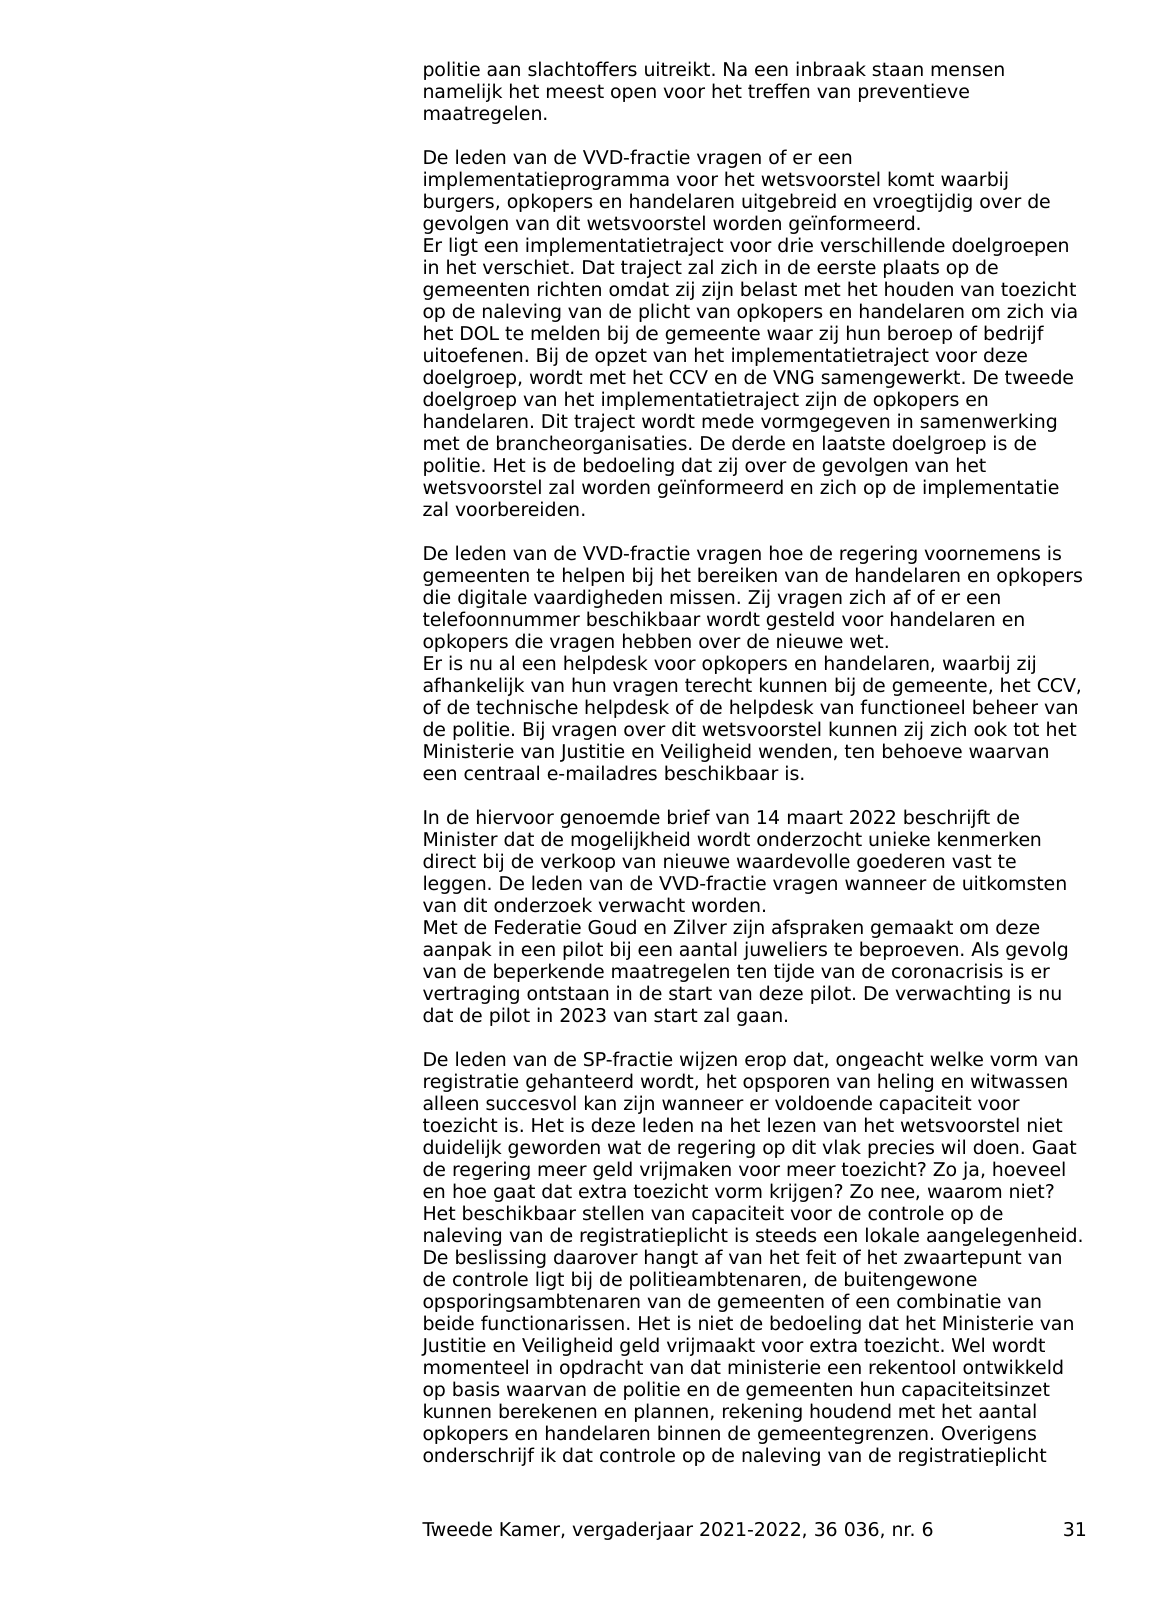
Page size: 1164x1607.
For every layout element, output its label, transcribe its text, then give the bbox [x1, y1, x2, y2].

text De leden van de VVD-fractie vragen hoe de regering voornemens is gemeenten te helpen bij het bereiken van de handelaren en opkopers die digitale vaardigheden missen. Zij vragen zich af of er een telefoonnummer beschikbaar wordt gesteld voor handelaren en opkopers die vragen hebben over de nieuwe wet. [422, 543, 1087, 653]
text Het beschikbaar stellen van capaciteit voor de controle op de naleving van de registratieplicht is steeds een lokale aangelegenheid. De beslissing daarover hangt af van het feit of het zwaartepunt van de controle ligt bij de politieambtenaren, de buitengewone opsporingsambtenaren van de gemeenten of een combinatie van beide functionarissen. Het is niet de bedoeling dat het Ministerie van Justitie en Veiligheid geld vrijmaakt voor extra toezicht. Wel wordt momenteel in opdracht van dat ministerie een rekentool ontwikkeld op basis waarvan de politie en de gemeenten hun capaciteitsinzet kunnen berekenen en plannen, rekening houdend met het aantal opkopers en handelaren binnen de gemeentegrenzen. Overigens onderschrijf ik dat controle op de naleving van de registratieplicht [422, 1203, 1087, 1467]
text politie aan slachtoffers uitreikt. Na een inbraak staan mensen namelijk het meest open voor het treffen van preventieve maatregelen. [422, 59, 1087, 125]
text Er ligt een implementatietraject voor drie verschillende doelgroepen in het verschiet. Dat traject zal zich in de eerste plaats op de gemeenten richten omdat zij zijn belast met het houden van toezicht op de naleving van de plicht van opkopers en handelaren om zich via het DOL te melden bij de gemeente waar zij hun beroep of bedrijf uitoefenen. Bij de opzet van het implementatietraject voor deze doelgroep, wordt met het CCV en de VNG samengewerkt. De tweede doelgroep van het implementatietraject zijn de opkopers en handelaren. Dit traject wordt mede vormgegeven in samenwerking met de brancheorganisaties. De derde en laatste doelgroep is de politie. Het is de bedoeling dat zij over de gevolgen van het wetsvoorstel zal worden geïnformeerd en zich op de implementatie zal voorbereiden. [422, 235, 1087, 521]
text Er is nu al een helpdesk voor opkopers en handelaren, waarbij zij afhankelijk van hun vragen terecht kunnen bij de gemeente, het CCV, of de technische helpdesk of de helpdesk van functioneel beheer van de politie. Bij vragen over dit wetsvoorstel kunnen zij zich ook tot het Ministerie van Justitie en Veiligheid wenden, ten behoeve waarvan een centraal e-mailadres beschikbaar is. [422, 653, 1087, 785]
text De leden van de SP-fractie wijzen erop dat, ongeacht welke vorm van registratie gehanteerd wordt, het opsporen van heling en witwassen alleen succesvol kan zijn wanneer er voldoende capaciteit voor toezicht is. Het is deze leden na het lezen van het wetsvoorstel niet duidelijk geworden wat de regering op dit vlak precies wil doen. Gaat de regering meer geld vrijmaken voor meer toezicht? Zo ja, hoeveel en hoe gaat dat extra toezicht vorm krijgen? Zo nee, waarom niet? [422, 1049, 1087, 1203]
text In de hiervoor genoemde brief van 14 maart 2022 beschrijft de Minister dat de mogelijkheid wordt onderzocht unieke kenmerken direct bij de verkoop van nieuwe waardevolle goederen vast te leggen. De leden van de VVD-fractie vragen wanneer de uitkomsten van dit onderzoek verwacht worden. [422, 807, 1087, 917]
text Met de Federatie Goud en Zilver zijn afspraken gemaakt om deze aanpak in een pilot bij een aantal juweliers te beproeven. Als gevolg van de beperkende maatregelen ten tijde van de coronacrisis is er vertraging ontstaan in de start van deze pilot. De verwachting is nu dat de pilot in 2023 van start zal gaan. [422, 917, 1087, 1027]
text De leden van de VVD-fractie vragen of er een implementatieprogramma voor het wetsvoorstel komt waarbij burgers, opkopers en handelaren uitgebreid en vroegtijdig over de gevolgen van dit wetsvoorstel worden geïnformeerd. [422, 147, 1087, 235]
